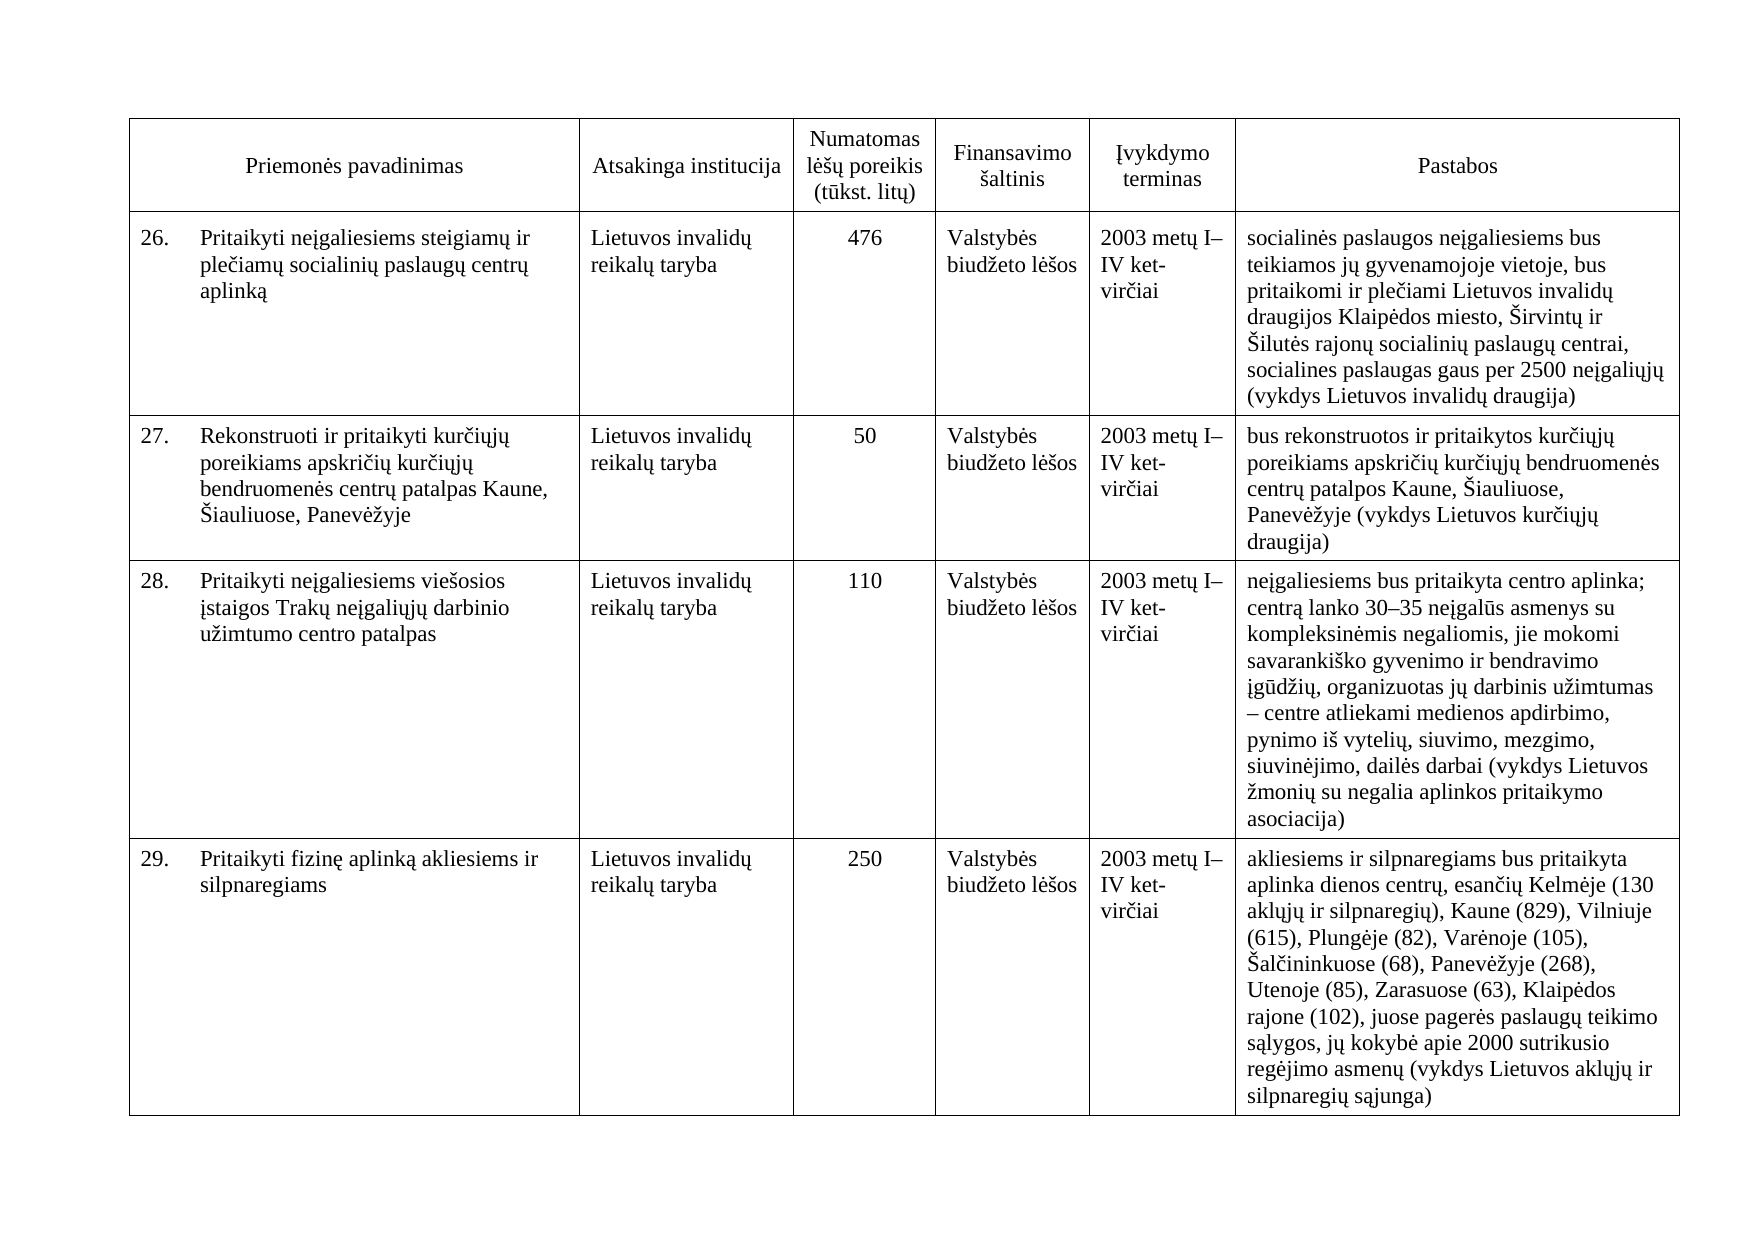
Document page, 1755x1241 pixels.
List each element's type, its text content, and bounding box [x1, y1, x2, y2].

table_cell 2003 metų I–IV ket-virčiai [1090, 212, 1235, 415]
table_cell Pritaikyti neįgaliesiems steigiamų ir plečiamų socialinių paslaugų centrų aplinką [189, 212, 579, 415]
table_cell 28. [130, 561, 188, 837]
table_cell Valstybės biudžeto lėšos [936, 839, 1089, 1114]
table_cell 50 [794, 416, 935, 560]
table_cell akliesiems ir silpnaregiams bus pritaikyta aplinka dienos centrų, esančių Kelmėje (130 aklųjų ir silpnaregių), Kaune (829), Vilniuje (615), Plungėje (82), Varėnoje (105), Šalčininkuose (68), Panevėžyje (268), Utenoje (85), Zarasuose (63), Klaipėdos rajone (102), juose pagerės paslaugų teikimo sąlygos, jų kokybė apie 2000 sutrikusio regėjimo asmenų (vykdys Lietuvos aklųjų ir silpnaregių sąjunga) [1236, 839, 1679, 1114]
table_cell 27. [130, 416, 188, 560]
table_cell 2003 metų I–IV ket-virčiai [1090, 839, 1235, 1114]
table_cell Valstybės biudžeto lėšos [936, 212, 1089, 415]
table_cell 2003 metų I–IV ket-virčiai [1090, 561, 1235, 837]
table_header Įvykdymo terminas [1090, 119, 1235, 211]
table_header Pastabos [1236, 119, 1679, 211]
table_header Atsakinga institucija [580, 119, 793, 211]
table_cell Lietuvos invalidų reikalų taryba [580, 839, 793, 1114]
table_cell bus rekonstruotos ir pritaikytos kurčiųjų poreikiams apskričių kurčiųjų bendruomenės centrų patalpos Kaune, Šiauliuose, Panevėžyje (vykdys Lietuvos kurčiųjų draugija) [1236, 416, 1679, 560]
table_cell 2003 metų I–IV ket-virčiai [1090, 416, 1235, 560]
table_cell 476 [794, 212, 935, 415]
table_header Priemonės pavadinimas [130, 119, 579, 211]
table_cell neįgaliesiems bus pritaikyta centro aplinka; centrą lanko 30–35 neįgalūs asmenys su kompleksinėmis negaliomis, jie mokomi savarankiško gyvenimo ir bendravimo įgūdžių, organizuotas jų darbinis užimtumas – centre atliekami medienos apdirbimo, pynimo iš vytelių, siuvimo, mezgimo, siuvinėjimo, dailės darbai (vykdys Lietuvos žmonių su negalia aplinkos pritaikymo asociacija) [1236, 561, 1679, 837]
table_cell Rekonstruoti ir pritaikyti kurčiųjų poreikiams apskričių kurčiųjų bendruomenės centrų patalpas Kaune, Šiauliuose, Panevėžyje [189, 416, 579, 560]
table_cell Valstybės biudžeto lėšos [936, 561, 1089, 837]
table_cell Lietuvos invalidų reikalų taryba [580, 561, 793, 837]
table_cell Lietuvos invalidų reikalų taryba [580, 212, 793, 415]
table_cell Pritaikyti fizinę aplinką akliesiems ir silpnaregiams [189, 839, 579, 1114]
table_cell 26. [130, 212, 188, 415]
table_cell 29. [130, 839, 188, 1114]
table_cell Lietuvos invalidų reikalų taryba [580, 416, 793, 560]
table_cell Valstybės biudžeto lėšos [936, 416, 1089, 560]
table_header Finansavimo šaltinis [936, 119, 1089, 211]
table_cell socialinės paslaugos neįgaliesiems bus teikiamos jų gyvenamojoje vietoje, bus pritaikomi ir plečiami Lietuvos invalidų draugijos Klaipėdos miesto, Širvintų ir Šilutės rajonų socialinių paslaugų centrai, socialines paslaugas gaus per 2500 neįgaliųjų (vykdys Lietuvos invalidų draugija) [1236, 212, 1679, 415]
table_cell Pritaikyti neįgaliesiems viešosios įstaigos Trakų neįgaliųjų darbinio užimtumo centro patalpas [189, 561, 579, 837]
table_cell 110 [794, 561, 935, 837]
table_cell 250 [794, 839, 935, 1114]
table_header Numatomas lėšų poreikis (tūkst. litų) [794, 119, 935, 211]
